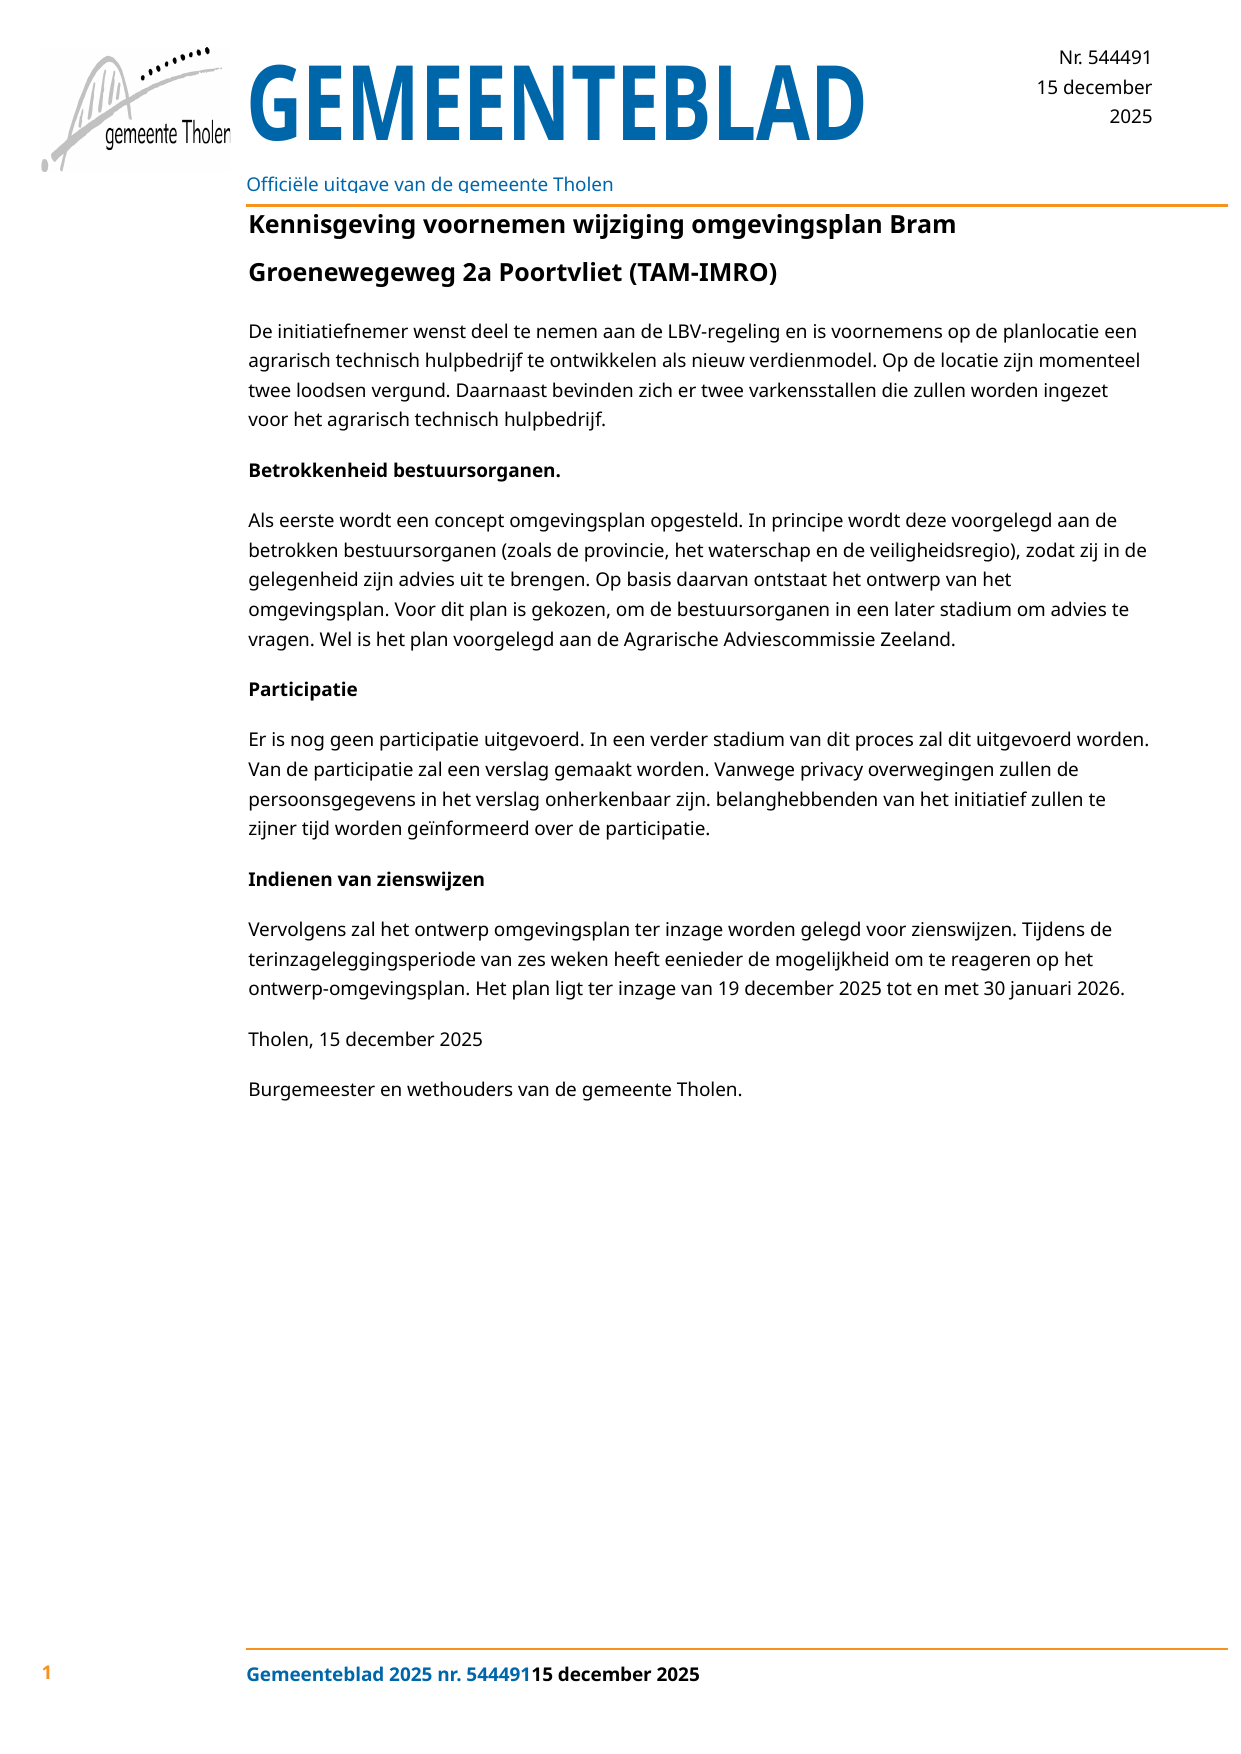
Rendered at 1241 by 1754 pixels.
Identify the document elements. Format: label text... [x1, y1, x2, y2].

text Er is nog geen participatie uitgevoerd. In een verder stadium van dit proces zal dit uitgevoerd worden. Van de participatie zal een verslag gemaakt worden. Vanwege privacy overwegingen zullen de persoonsgegevens in het verslag onherkenbaar zijn. belanghebbenden van het initiatief zullen te zijner tijd worden geïnformeerd over de participatie. [248, 727, 1152, 841]
text Burgemeester en wethouders van de gemeente Tholen. [248, 1076, 1152, 1102]
text Als eerste wordt een concept omgevingsplan opgesteld. In principe wordt deze voorgelegd aan de betrokken bestuursorganen (zoals de provincie, het waterschap en de veiligheidsregio), zodat zij in de gelegenheid zijn advies uit te brengen. Op basis daarvan ontstaat het ontwerp van het omgevingsplan. Voor dit plan is gekozen, om de bestuursorganen in een later stadium om advies te vragen. Wel is het plan voorgelegd aan de Agrarische Adviescommissie Zeeland. [248, 507, 1152, 652]
picture [41, 47, 231, 172]
text Tholen, 15 december 2025 [248, 1026, 1152, 1052]
text De initiatiefnemer wenst deel te nemen aan de LBV-regeling en is voornemens op de planlocatie een agrarisch technisch hulpbedrijf te ontwikkelen als nieuw verdienmodel. Op de locatie zijn momenteel twee loodsen vergund. Daarnaast bevinden zich er twee varkensstallen die zullen worden ingezet voor het agrarisch technisch hulpbedrijf. [248, 318, 1152, 432]
text Indienen van zienswijzen [248, 866, 1152, 892]
text Participatie [248, 676, 1152, 702]
text Kennisgeving voornemen wijziging omgevingsplan Bram Groenewegeweg 2a Poortvliet (TAM-IMRO) [248, 207, 1152, 288]
text Betrokkenheid bestuursorganen. [248, 457, 1152, 483]
text Vervolgens zal het ontwerp omgevingsplan ter inzage worden gelegd voor zienswijzen. Tijdens de terinzageleggingsperiode van zes weken heeft eenieder de mogelijkheid om te reageren op het ontwerp-omgevingsplan. Het plan ligt ter inzage van 19 december 2025 tot en met 30 januari 2026. [248, 916, 1152, 1001]
